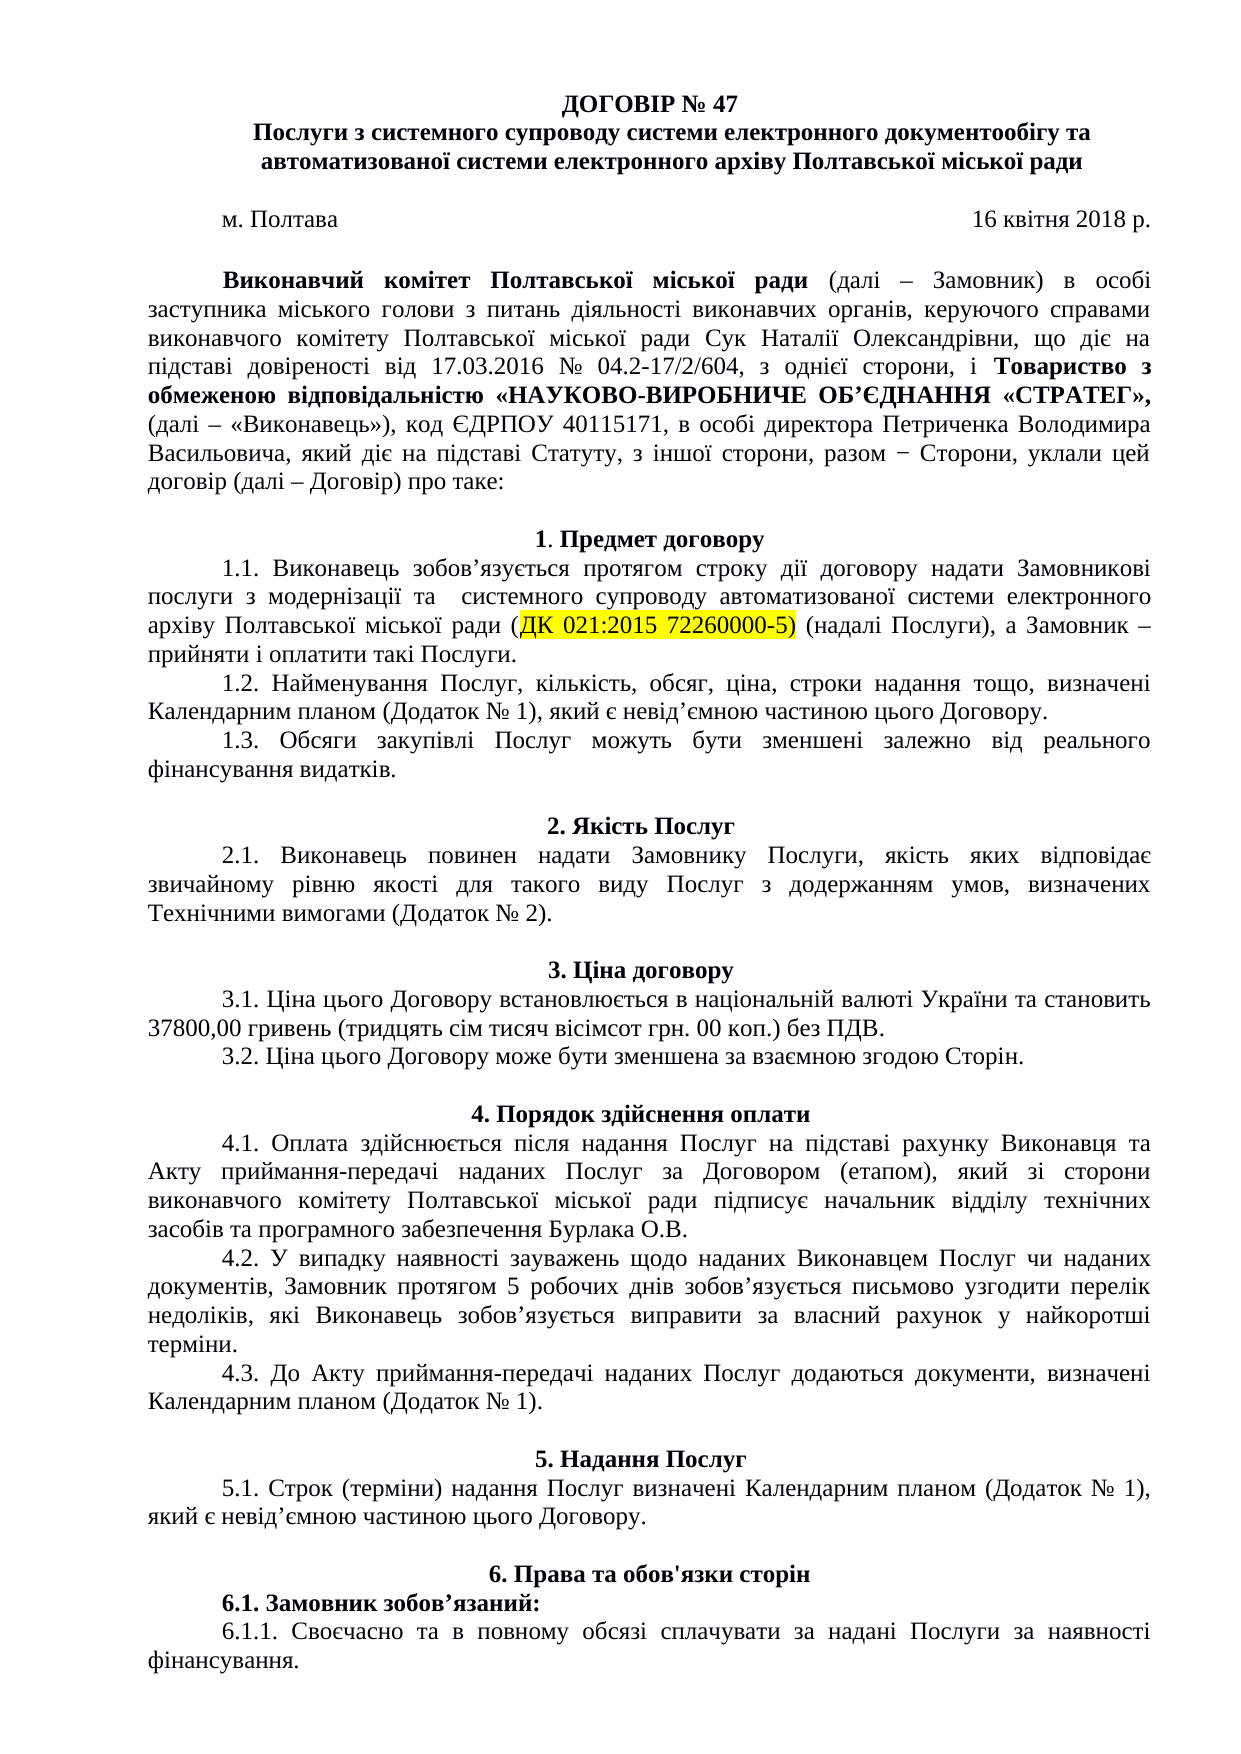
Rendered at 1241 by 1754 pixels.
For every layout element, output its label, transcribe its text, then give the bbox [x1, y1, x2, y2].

text 4.3. До Акту приймання-передачі наданих Послуг додаються документи, визначені Календарним планом (Додаток № 1). [148, 1358, 1152, 1415]
text 4. Порядок здійснення оплати [148, 1099, 1134, 1128]
text 5.1. Строк (терміни) надання Послуг визначені Календарним планом (Додаток № 1), який є невід’ємною частиною цього Договору. [148, 1473, 1152, 1530]
text 1.3. Обсяги закупівлі Послуг можуть бути зменшені залежно від реального фінансування видатків. [148, 725, 1152, 783]
text 5. Надання Послуг [148, 1444, 1134, 1473]
text 3.2. Ціна цього Договору може бути зменшена за взаємною згодою Сторін. [148, 1041, 1152, 1070]
table_header м. Полтава [148, 204, 605, 236]
text 2.1. Виконавець повинен надати Замовнику Послуги, якість яких відповідає звичайному рівню якості для такого виду Послуг з додержанням умов, визначених Технічними вимогами (Додаток № 2). [148, 840, 1152, 926]
text 3. Ціна договору [148, 955, 1134, 984]
table_header 16 квітня 2018 р. [605, 204, 1152, 236]
text 3.1. Ціна цього Договору встановлюється в національній валюті України та становить 37800,00 гривень (тридцять сім тисяч вісімсот грн. 00 коп.) без ПДВ. [148, 984, 1152, 1041]
text ДОГОВІР № 47 [148, 89, 1152, 117]
text 2. Якість Послуг [148, 811, 1134, 840]
text 6.1.1. Своєчасно та в повному обсязі сплачувати за надані Послуги за наявності фінансування. [148, 1616, 1152, 1674]
text 4.1. Оплата здійснюється після надання Послуг на підставі рахунку Виконавця та Акту приймання-передачі наданих Послуг за Договором (етапом), який зі сторони виконавчого комітету Полтавської міської ради підписує начальник відділу технічних засобів та програмного забезпечення Бурлака О.В. [148, 1128, 1152, 1243]
text 1.1. Виконавець зобов’язується протягом строку дії договору надати Замовникові послуги з модернізації та системного супроводу автоматизованої системи електронного архіву Полтавської міської ради (ДК 021:2015 72260000-5) (надалі Послуги), а Замовник – прийняти і оплатити такі Послуги. [148, 553, 1152, 668]
text Виконавчий комітет Полтавської міської ради (далі – Замовник) в особі заступника міського голови з питань діяльності виконавчих органів, керуючого справами виконавчого комітету Полтавської міської ради Сук Наталії Олександрівни, що діє на підставі довіреності від 17.03.2016 № 04.2-17/2/604, з однієї сторони, і Товариство з обмеженою відповідальністю «НАУКОВО-ВИРОБНИЧЕ ОБ’ЄДНАННЯ «СТРАТЕГ», (далі – «Виконавець»), код ЄДРПОУ 40115171, в особі директора Петриченка Володимира Васильовича, який діє на підставі Статуту, з іншої сторони, разом − Сторони, уклали цей договір (далі – Договір) про таке: [148, 265, 1152, 495]
text 1. Предмет договору [148, 524, 1152, 553]
text 6. Права та обов'язки сторін [148, 1559, 1152, 1588]
text 1.2. Найменування Послуг, кількість, обсяг, ціна, строки надання тощо, визначені Календарним планом (Додаток № 1), який є невід’ємною частиною цього Договору. [148, 668, 1152, 725]
text 6.1. Замовник зобов’язаний: [148, 1588, 1152, 1616]
text 4.2. У випадку наявності зауважень щодо наданих Виконавцем Послуг чи наданих документів, Замовник протягом 5 робочих днів зобов’язується письмово узгодити перелік недоліків, які Виконавець зобов’язується виправити за власний рахунок у найкоротші терміни. [148, 1243, 1152, 1358]
text Послуги з системного супроводу системи електронного документообігу та автоматизованої системи електронного архіву Полтавської міської ради [222, 117, 1122, 175]
